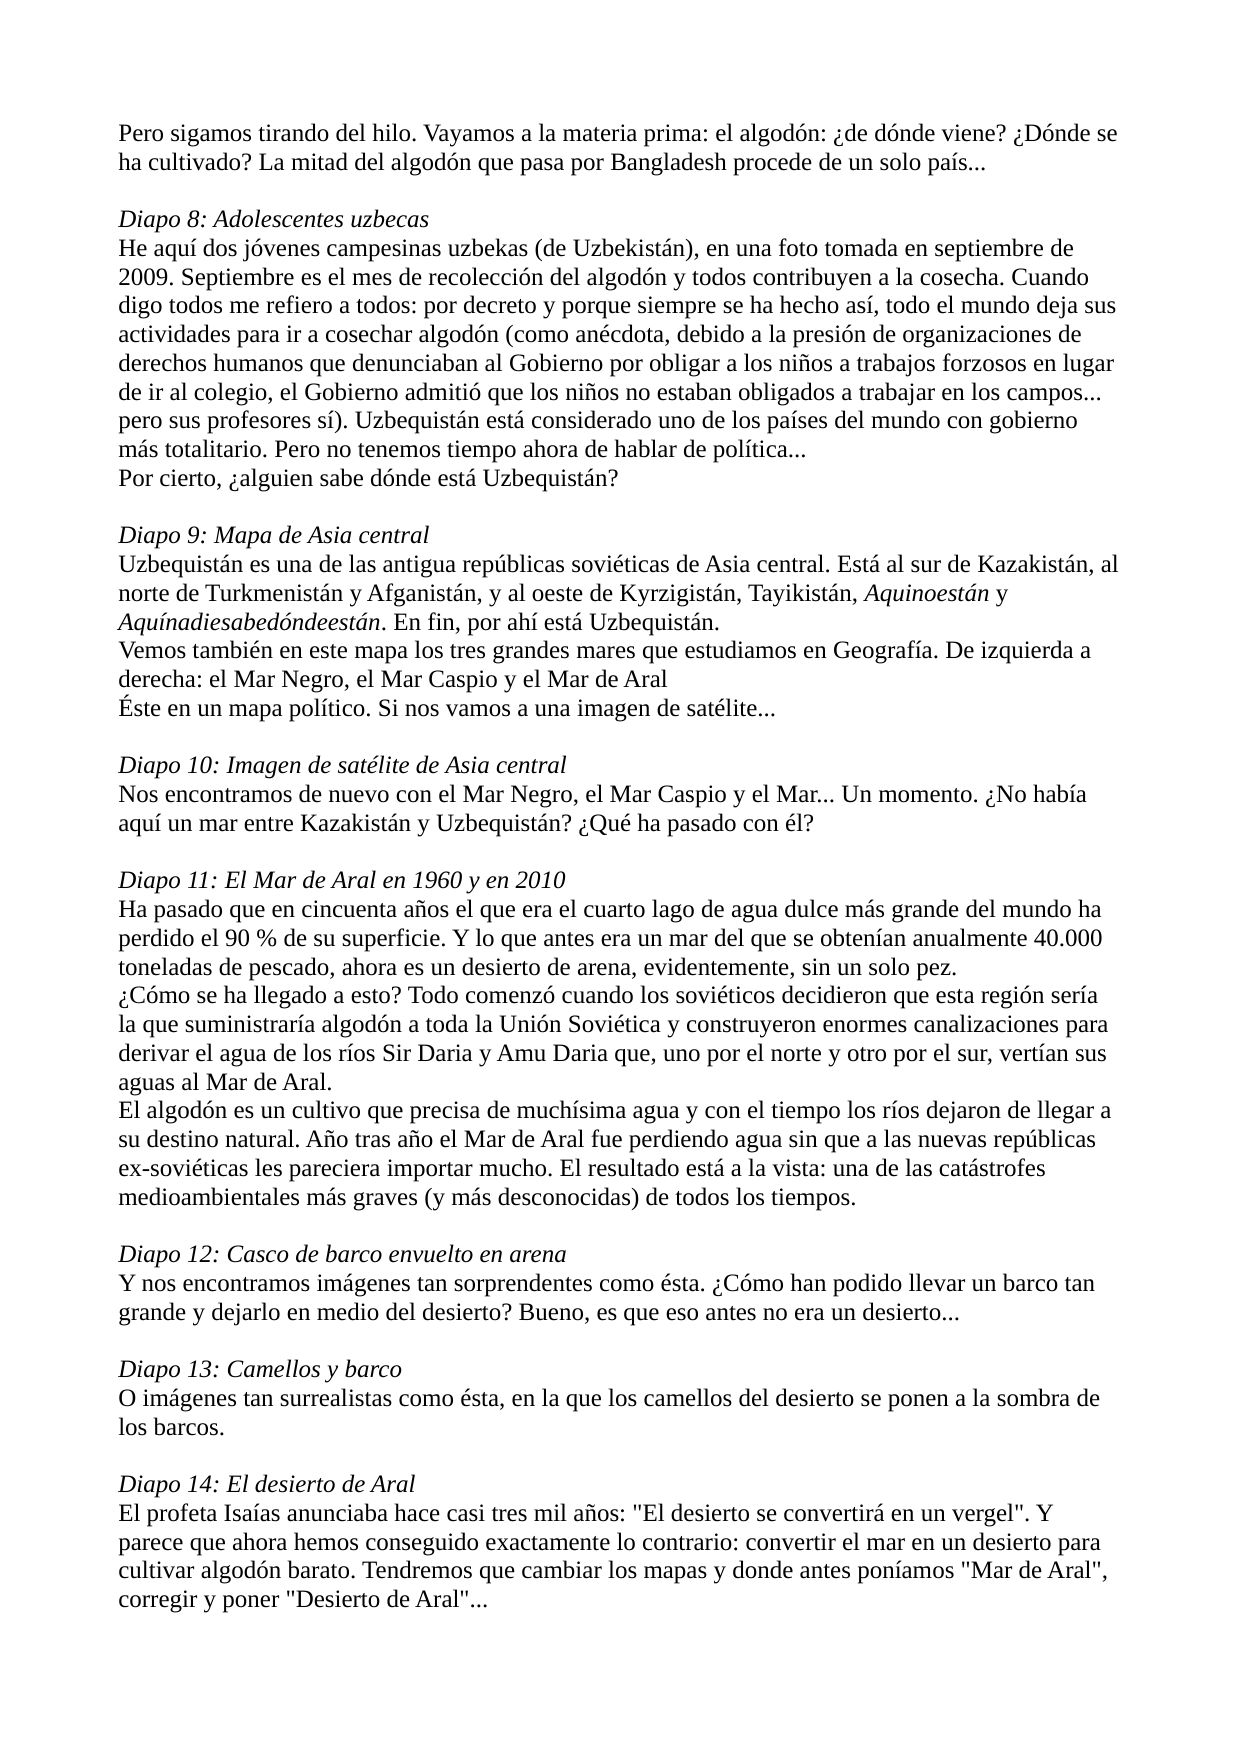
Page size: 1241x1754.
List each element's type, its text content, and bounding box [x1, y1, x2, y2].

text Diapo 10: Imagen de satélite de Asia central [118, 751, 1122, 779]
text Y nos encontramos imágenes tan sorprendentes como ésta. ¿Cómo han podido llevar un barco tan grande y dejarlo en medio del desierto? Bueno, es que eso antes no era un desierto... [118, 1268, 1122, 1326]
text Diapo 11: El Mar de Aral en 1960 y en 2010 [118, 866, 1122, 894]
text Diapo 9: Mapa de Asia central [118, 521, 1122, 549]
text Éste en un mapa político. Si nos vamos a una imagen de satélite... [118, 693, 1122, 722]
text El profeta Isaías anunciaba hace casi tres mil años: "El desierto se convertirá en un vergel". Y parece que ahora hemos conseguido exactamente lo contrario: convertir el mar en un desierto para cultivar algodón barato. Tendremos que cambiar los mapas y donde antes poníamos "Mar de Aral", corregir y poner "Desierto de Aral"... [118, 1498, 1122, 1613]
text El algodón es un cultivo que precisa de muchísima agua y con el tiempo los ríos dejaron de llegar a su destino natural. Año tras año el Mar de Aral fue perdiendo agua sin que a las nuevas repúblicas ex-soviéticas les pareciera importar mucho. El resultado está a la vista: una de las catástrofes medioambientales más graves (y más desconocidas) de todos los tiempos. [118, 1096, 1122, 1211]
text ¿Cómo se ha llegado a esto? Todo comenzó cuando los soviéticos decidieron que esta región sería la que suministraría algodón a toda la Unión Soviética y construyeron enormes canalizaciones para derivar el agua de los ríos Sir Daria y Amu Daria que, uno por el norte y otro por el sur, vertían sus aguas al Mar de Aral. [118, 981, 1122, 1096]
text He aquí dos jóvenes campesinas uzbekas (de Uzbekistán), en una foto tomada en septiembre de 2009. Septiembre es el mes de recolección del algodón y todos contribuyen a la cosecha. Cuando digo todos me refiero a todos: por decreto y porque siempre se ha hecho así, todo el mundo deja sus actividades para ir a cosechar algodón (como anécdota, debido a la presión de organizaciones de derechos humanos que denunciaban al Gobierno por obligar a los niños a trabajos forzosos en lugar de ir al colegio, el Gobierno admitió que los niños no estaban obligados a trabajar en los campos... pero sus profesores sí). Uzbequistán está considerado uno de los países del mundo con gobierno más totalitario. Pero no tenemos tiempo ahora de hablar de política... [118, 233, 1122, 463]
text Vemos también en este mapa los tres grandes mares que estudiamos en Geografía. De izquierda a derecha: el Mar Negro, el Mar Caspio y el Mar de Aral [118, 636, 1122, 693]
text Diapo 12: Casco de barco envuelto en arena [118, 1239, 1122, 1268]
text Diapo 13: Camellos y barco [118, 1354, 1122, 1383]
text Ha pasado que en cincuenta años el que era el cuarto lago de agua dulce más grande del mundo ha perdido el 90 % de su superficie. Y lo que antes era un mar del que se obtenían anualmente 40.000 toneladas de pescado, ahora es un desierto de arena, evidentemente, sin un solo pez. [118, 894, 1122, 981]
text Pero sigamos tirando del hilo. Vayamos a la materia prima: el algodón: ¿de dónde viene? ¿Dónde se ha cultivado? La mitad del algodón que pasa por Bangladesh procede de un solo país... [118, 118, 1122, 176]
text Diapo 8: Adolescentes uzbecas [118, 204, 1122, 233]
text Nos encontramos de nuevo con el Mar Negro, el Mar Caspio y el Mar... Un momento. ¿No había aquí un mar entre Kazakistán y Uzbequistán? ¿Qué ha pasado con él? [118, 779, 1122, 837]
text Diapo 14: El desierto de Aral [118, 1469, 1122, 1498]
text Por cierto, ¿alguien sabe dónde está Uzbequistán? [118, 463, 1122, 492]
text O imágenes tan surrealistas como ésta, en la que los camellos del desierto se ponen a la sombra de los barcos. [118, 1383, 1122, 1441]
text Uzbequistán es una de las antigua repúblicas soviéticas de Asia central. Está al sur de Kazakistán, al norte de Turkmenistán y Afganistán, y al oeste de Kyrzigistán, Tayikistán, Aquinoestán y Aquínadiesabedóndeestán. En fin, por ahí está Uzbequistán. [118, 549, 1122, 636]
